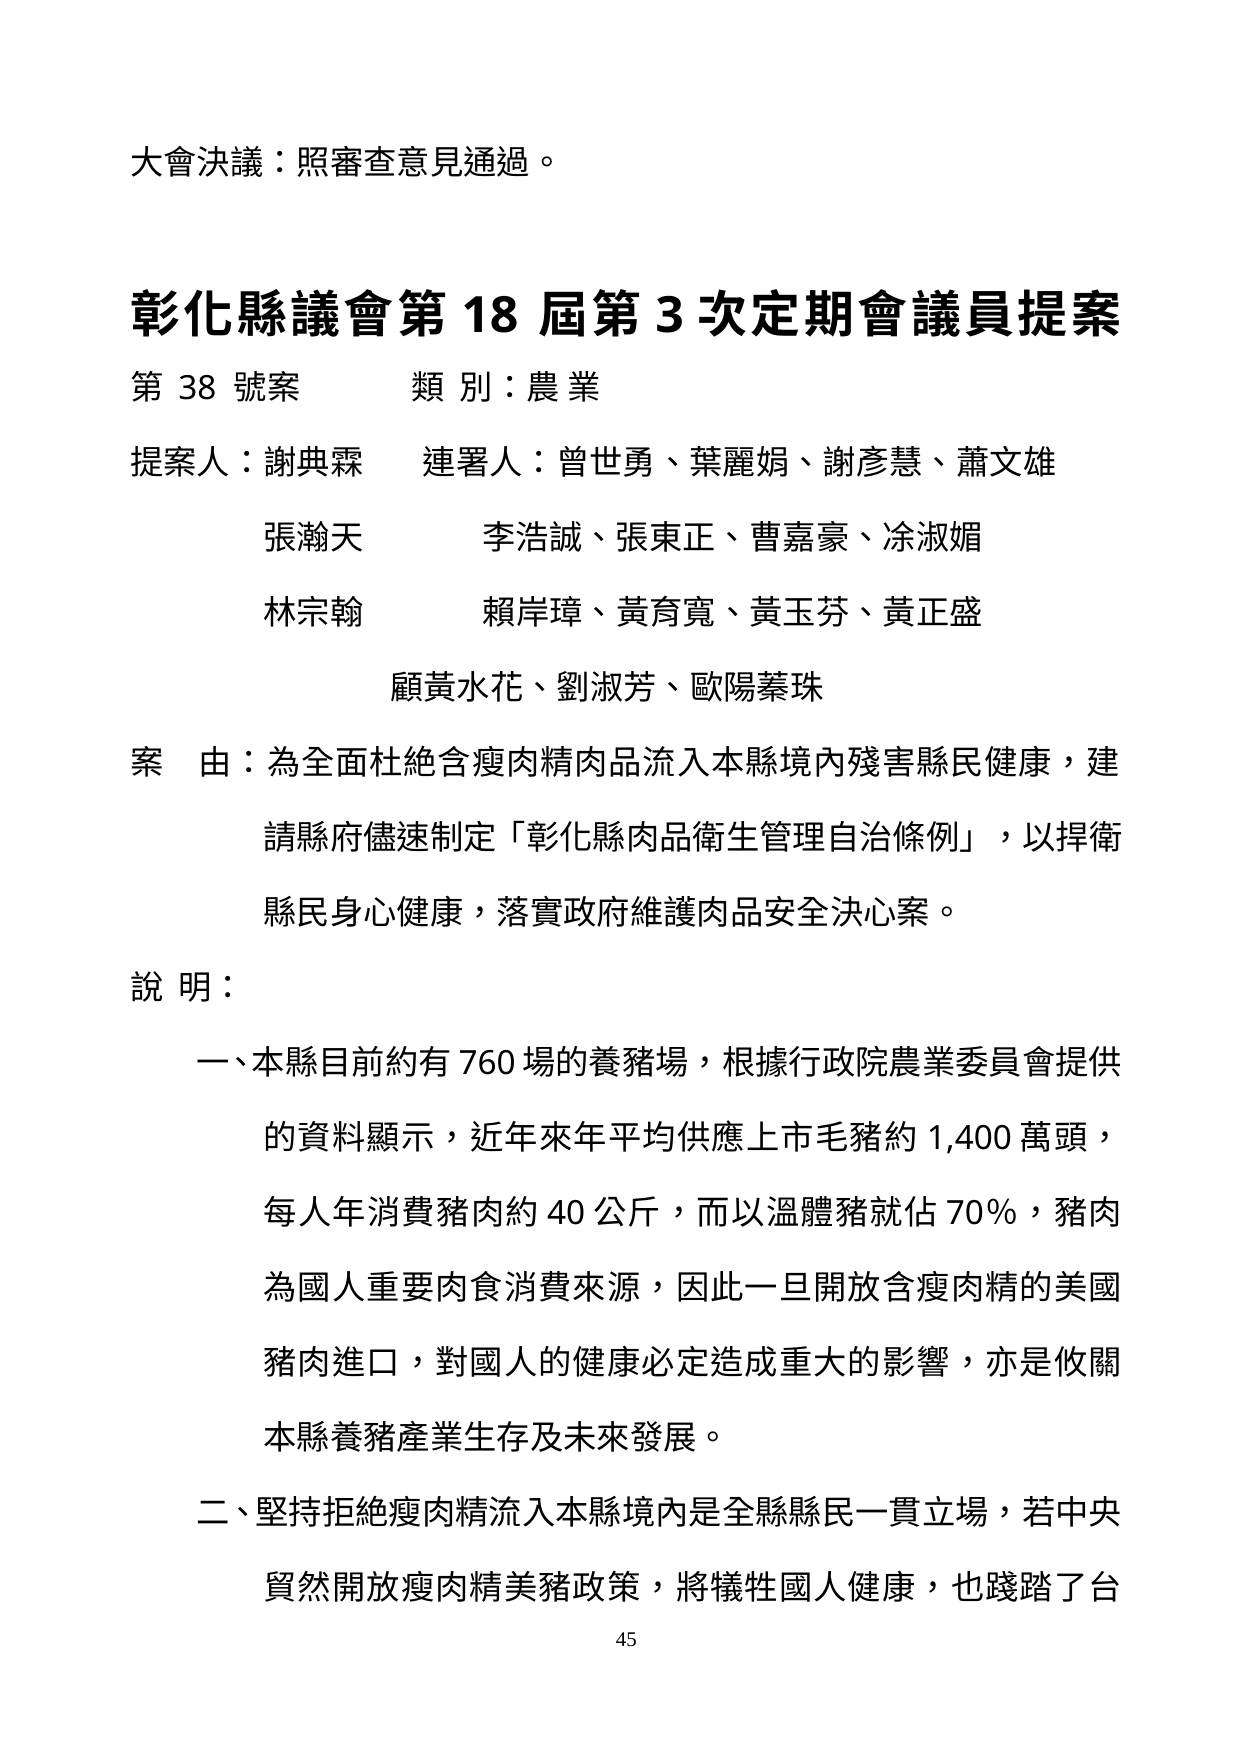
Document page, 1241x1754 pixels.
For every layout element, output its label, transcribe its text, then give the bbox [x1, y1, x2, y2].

text 大會決議：照審查意見通過。 [130, 123, 1122, 198]
text 提案人：謝典霖 連署人：曾世勇、葉麗娟、謝彥慧、蕭文雄 [130, 423, 1122, 498]
text 林宗翰 賴岸璋、黃育寬、黃玉芬、黃正盛 [130, 573, 1122, 648]
text 一、本縣目前約有760場的養豬場，根據行政院農業委員會提供的資料顯示，近年來年平均供應上市毛豬約1,400萬頭，每人年消費豬肉約40公斤，而以溫體豬就佔70％，豬肉為國人重要肉食消費來源，因此一旦開放含瘦肉精的美國豬肉進口，對國人的健康必定造成重大的影響，亦是攸關本縣養豬產業生存及未來發展。 [197, 1023, 1122, 1473]
text 彰化縣議會第18 屆第3次定期會議員提案 [130, 273, 1122, 348]
text 第 38 號案 類 別：農 業 [130, 348, 1122, 423]
text 說 明： [130, 948, 1122, 1023]
text 案 由：為全面杜絶含瘦肉精肉品流入本縣境內殘害縣民健康，建請縣府儘速制定「彰化縣肉品衛生管理自治條例」，以捍衛縣民身心健康，落實政府維護肉品安全決心案。 [130, 723, 1122, 948]
text 顧黃水花、劉淑芳、歐陽蓁珠 [130, 648, 1122, 723]
text 張瀚天 李浩誠、張東正、曹嘉豪、凃淑媚 [130, 498, 1122, 573]
text 二、堅持拒絶瘦肉精流入本縣境內是全縣縣民一貫立場，若中央貿然開放瘦肉精美豬政策，將犠牲國人健康，也踐踏了台 [197, 1473, 1122, 1623]
